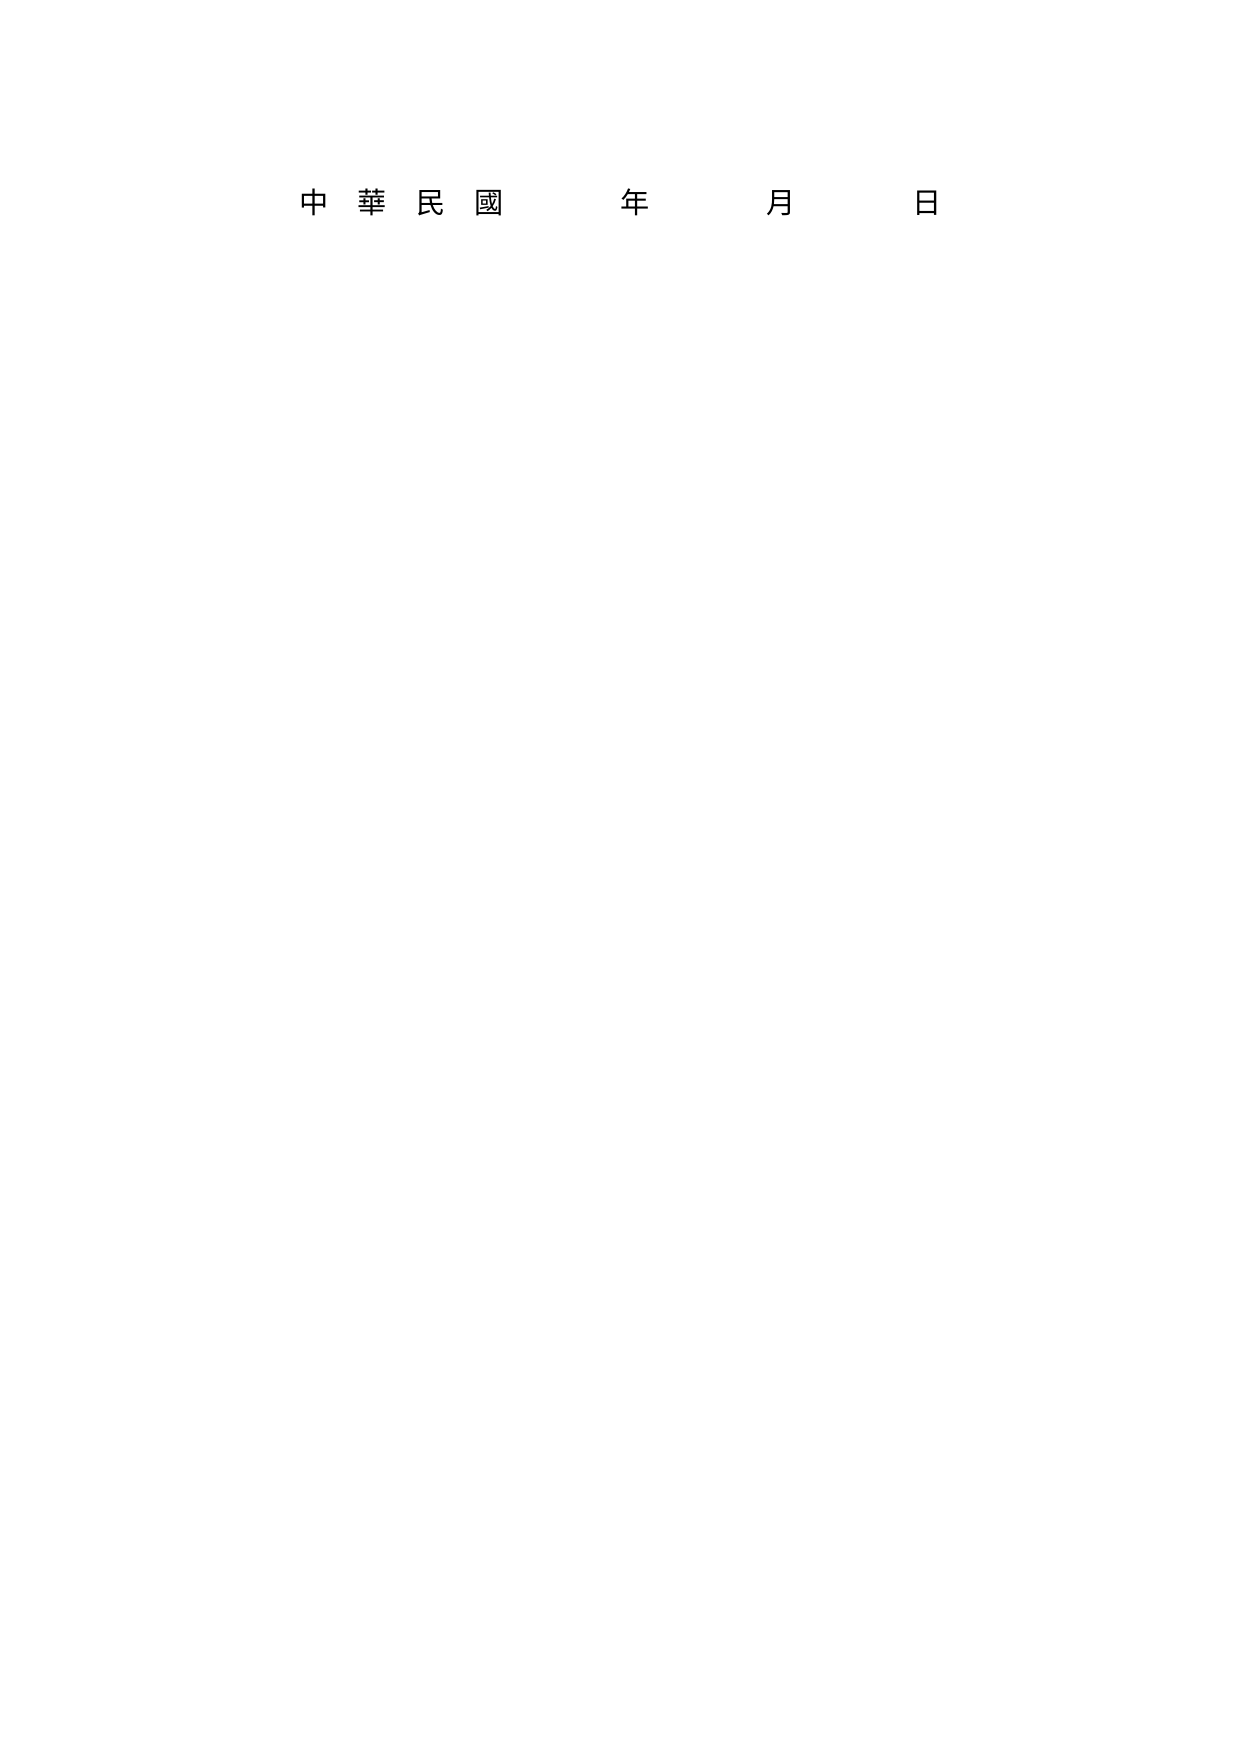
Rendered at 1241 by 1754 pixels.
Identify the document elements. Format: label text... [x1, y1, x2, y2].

text 中 華 民 國 年 月 日 [187, 159, 1053, 221]
